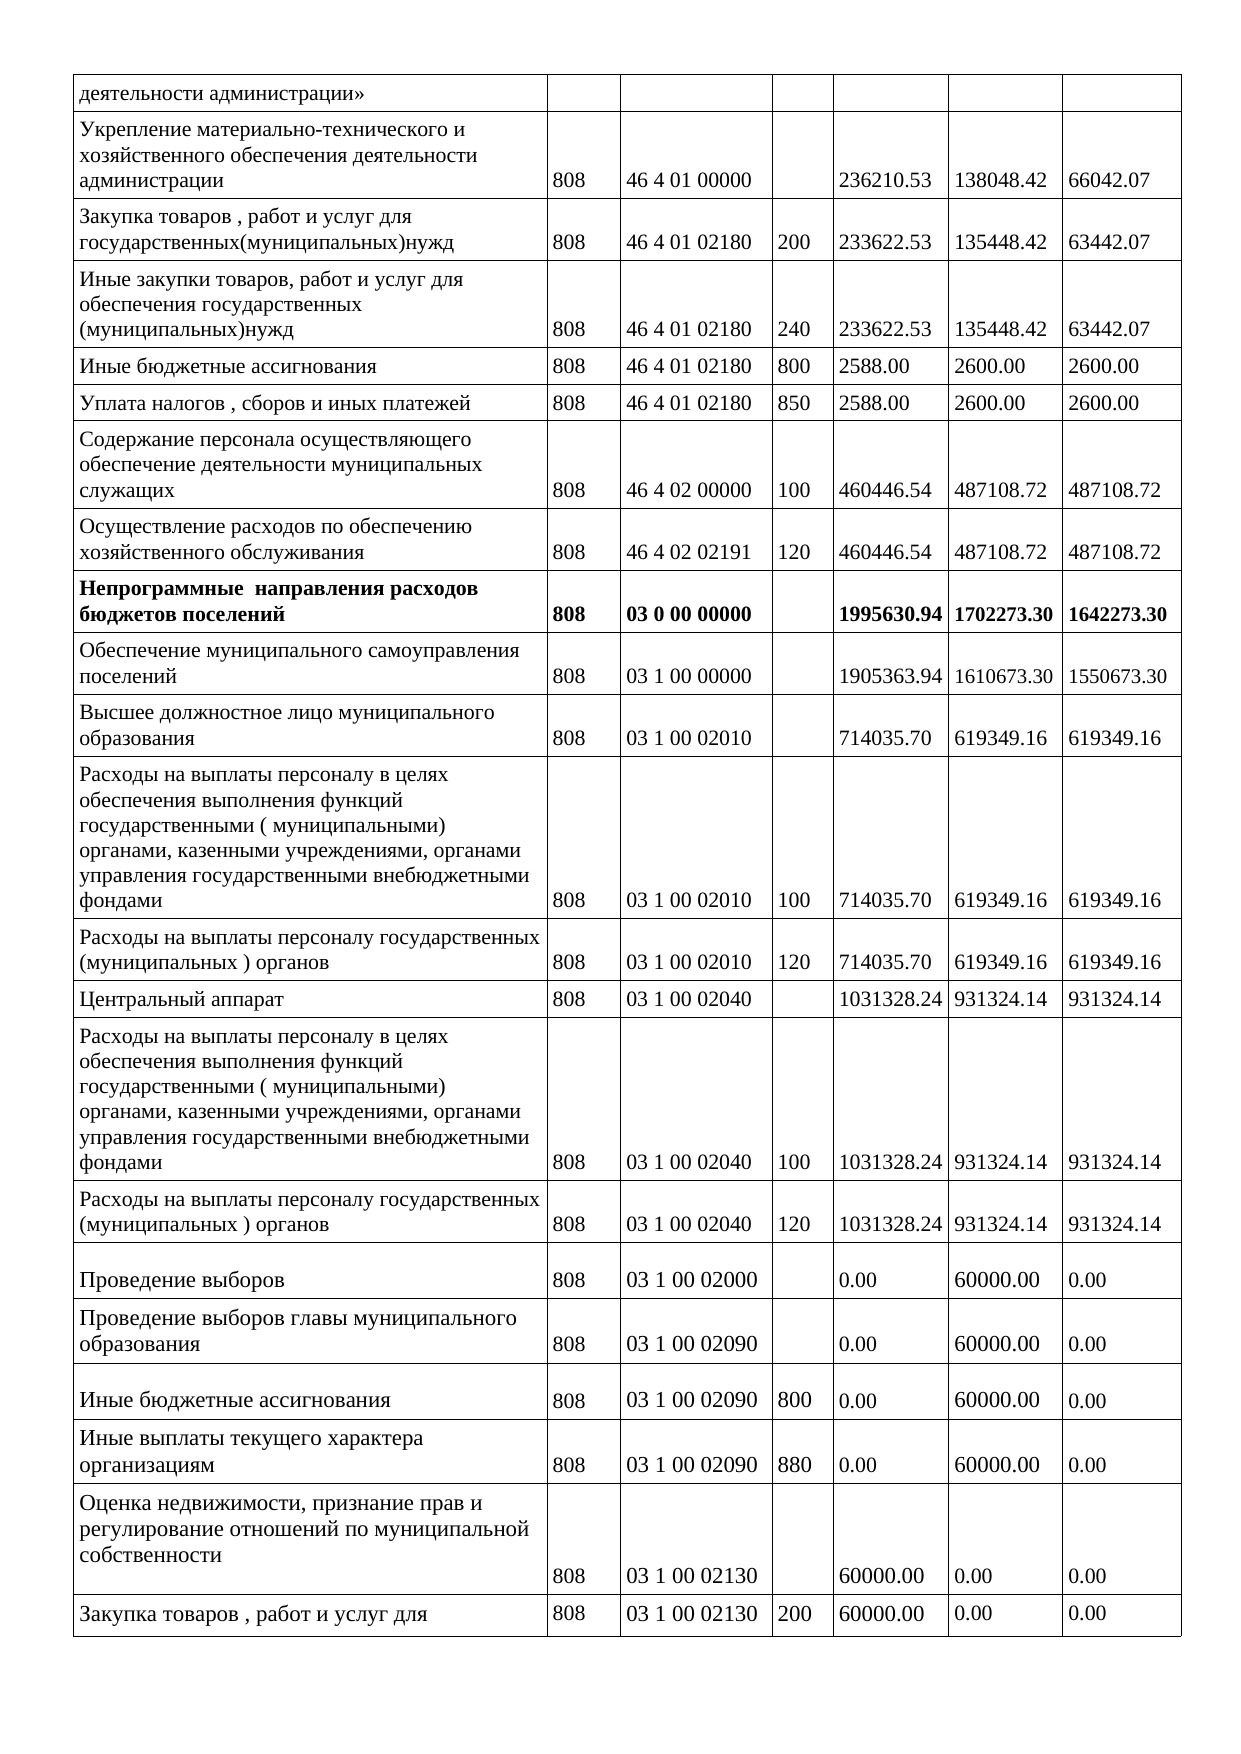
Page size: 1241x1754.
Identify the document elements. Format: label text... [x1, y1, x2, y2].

table_cell 135448,42 [949, 261, 1062, 347]
table_cell [773, 1243, 833, 1298]
table_cell 1610673,30 [949, 633, 1062, 693]
table_cell 03 1 00 02010 [621, 695, 772, 756]
table_cell 460446,54 [834, 421, 948, 508]
table_cell 1995630,94 [834, 571, 948, 632]
table_cell 0,00 [949, 1484, 1062, 1594]
table_cell 1905363,94 [834, 633, 948, 693]
table_cell Иные бюджетные ассигнования [74, 1364, 547, 1419]
table_cell Непрограммные направления расходов бюджетов поселений [74, 571, 547, 632]
table_cell 714035,70 [834, 695, 948, 756]
table_cell Осуществление расходов по обеспечению хозяйственного обслуживания [74, 509, 547, 569]
table_cell 619349,16 [949, 919, 1062, 980]
table_cell Закупка товаров , работ и услуг для государственных(муниципальных)нужд [74, 199, 547, 260]
table_cell 46 4 01 02180 [621, 385, 772, 420]
table_cell [548, 75, 620, 111]
table_cell 03 1 00 02090 [621, 1364, 772, 1419]
table_cell Содержание персонала осуществляющего обеспечение деятельности муниципальных служащих [74, 421, 547, 508]
table_cell Расходы на выплаты персоналу государственных (муниципальных ) органов [74, 919, 547, 980]
table_cell [773, 1484, 833, 1594]
table_cell 0,00 [834, 1299, 948, 1362]
table_cell 0,00 [1063, 1484, 1181, 1594]
table_cell 46 4 01 02180 [621, 261, 772, 347]
table_cell 2600,00 [1063, 348, 1181, 384]
table_cell 1031328,24 [834, 1181, 948, 1242]
table_cell Расходы на выплаты персоналу в целях обеспечения выполнения функций государственными ( муниципальными) органами, казенными учреждениями, органами управления государственными внебюджетными фондами [74, 1018, 547, 1180]
table_cell 808 [548, 1181, 620, 1242]
table_cell 63442,07 [1063, 261, 1181, 347]
table_cell 233622,53 [834, 199, 948, 260]
table_cell 138048,42 [949, 112, 1062, 198]
table_cell 03 1 00 02010 [621, 757, 772, 918]
table_cell 120 [773, 1181, 833, 1242]
table_cell 850 [773, 385, 833, 420]
table_cell 808 [548, 261, 620, 347]
table_cell 931324,14 [1063, 1018, 1181, 1180]
table_cell 880 [773, 1420, 833, 1483]
table_cell 240 [773, 261, 833, 347]
table_cell Иные выплаты текущего характера организациям [74, 1420, 547, 1483]
table_cell 2600,00 [949, 385, 1062, 420]
table_cell 46 4 01 02180 [621, 348, 772, 384]
table_cell 1642273,30 [1063, 571, 1181, 632]
table_cell 808 [548, 981, 620, 1017]
table_cell 03 1 00 02090 [621, 1420, 772, 1483]
table_cell 460446,54 [834, 509, 948, 569]
table_cell 1031328,24 [834, 981, 948, 1017]
table_cell 236210,53 [834, 112, 948, 198]
table_cell 487108,72 [1063, 509, 1181, 569]
table_cell 931324,14 [1063, 1181, 1181, 1242]
table_cell 03 1 00 02040 [621, 981, 772, 1017]
table_cell 60000,00 [834, 1595, 948, 1636]
table_cell 931324,14 [949, 981, 1062, 1017]
table_cell 808 [548, 757, 620, 918]
table_cell [773, 633, 833, 693]
table_cell Проведение выборов [74, 1243, 547, 1298]
table_cell 808 [548, 633, 620, 693]
table_cell 696657,07 [834, 75, 948, 111]
table_cell 2588,00 [834, 348, 948, 384]
table_cell 0,00 [1063, 1595, 1181, 1636]
table_cell Центральный аппарат [74, 981, 547, 1017]
table_cell деятельности администрации» [74, 75, 547, 111]
table_cell [773, 981, 833, 1017]
table_cell 46 4 01 00000 [621, 112, 772, 198]
table_cell Расходы на выплаты персоналу государственных (муниципальных ) органов [74, 1181, 547, 1242]
table_cell 2600,00 [1063, 385, 1181, 420]
table_cell 03 0 00 00000 [621, 571, 772, 632]
table_cell 808 [548, 385, 620, 420]
table_cell [773, 571, 833, 632]
table_cell 120 [773, 509, 833, 569]
table_cell [773, 695, 833, 756]
table_cell [621, 75, 772, 111]
table_cell 487108,72 [949, 421, 1062, 508]
table_cell 808 [548, 199, 620, 260]
table_cell 619349,16 [1063, 695, 1181, 756]
table_cell 60000,00 [834, 1484, 948, 1594]
table_cell 1702273,30 [949, 571, 1062, 632]
table_cell 0,00 [1063, 1420, 1181, 1483]
table_cell 60000,00 [949, 1299, 1062, 1362]
table_cell 808 [548, 1243, 620, 1298]
table_cell 619349,16 [1063, 757, 1181, 918]
table_cell Расходы на выплаты персоналу в целях обеспечения выполнения функций государственными ( муниципальными) органами, казенными учреждениями, органами управления государственными внебюджетными фондами [74, 757, 547, 918]
table_cell 46 4 01 02180 [621, 199, 772, 260]
table_cell 931324,14 [1063, 981, 1181, 1017]
table_cell 931324,14 [949, 1018, 1062, 1180]
table_cell 0,00 [834, 1420, 948, 1483]
table_cell 800 [773, 348, 833, 384]
table_cell 03 1 00 02040 [621, 1018, 772, 1180]
table_cell 808 [548, 112, 620, 198]
table_cell 120 [773, 919, 833, 980]
table_cell 03 1 00 02000 [621, 1243, 772, 1298]
table_cell 808 [548, 571, 620, 632]
table_cell [773, 112, 833, 198]
table_cell 60000,00 [949, 1243, 1062, 1298]
table_cell 66042,07 [1063, 112, 1181, 198]
table_cell 0,00 [1063, 1299, 1181, 1362]
table_cell 553150,79 [1063, 75, 1181, 111]
table_cell 0,00 [1063, 1243, 1181, 1298]
table_cell 63442,07 [1063, 199, 1181, 260]
table_cell 03 1 00 02130 [621, 1484, 772, 1594]
table_cell 0,00 [949, 1595, 1062, 1636]
table_cell 619349,16 [949, 695, 1062, 756]
table_cell 46 4 02 02191 [621, 509, 772, 569]
table_cell 808 [548, 1484, 620, 1594]
table_cell 808 [548, 421, 620, 508]
table_cell 03 1 00 02040 [621, 1181, 772, 1242]
table_cell 2600,00 [949, 348, 1062, 384]
table_cell 808 [548, 1420, 620, 1483]
table_cell Высшее должностное лицо муниципального образования [74, 695, 547, 756]
table_cell Закупка товаров , работ и услуг для [74, 1595, 547, 1636]
table_cell Обеспечение муниципального самоуправления поселений [74, 633, 547, 693]
table_cell 487108,72 [1063, 421, 1181, 508]
table_cell 46 4 02 00000 [621, 421, 772, 508]
table_cell 808 [548, 695, 620, 756]
table_cell 200 [773, 1595, 833, 1636]
table_cell Уплата налогов , сборов и иных платежей [74, 385, 547, 420]
table_cell 625157,14 [949, 75, 1062, 111]
table_cell 100 [773, 1018, 833, 1180]
table_cell 808 [548, 1364, 620, 1419]
table_cell Укрепление материально-технического и хозяйственного обеспечения деятельности администрации [74, 112, 547, 198]
table_cell 808 [548, 1018, 620, 1180]
table_cell 100 [773, 421, 833, 508]
table_cell Иные бюджетные ассигнования [74, 348, 547, 384]
table_cell 60000,00 [949, 1364, 1062, 1419]
table_cell 808 [548, 1299, 620, 1362]
table_cell 714035,70 [834, 919, 948, 980]
table_cell 1031328,24 [834, 1018, 948, 1180]
table_cell 03 1 00 02010 [621, 919, 772, 980]
table_cell Иные закупки товаров, работ и услуг для обеспечения государственных (муниципальных)нужд [74, 261, 547, 347]
table_cell 0,00 [834, 1243, 948, 1298]
table_cell 619349,16 [949, 757, 1062, 918]
table_cell [773, 1299, 833, 1362]
table_cell [773, 75, 833, 111]
table_cell 03 1 00 00000 [621, 633, 772, 693]
table_cell 200 [773, 199, 833, 260]
table_cell Оценка недвижимости, признание прав и регулирование отношений по муниципальной собственности [74, 1484, 547, 1594]
table_cell 100 [773, 757, 833, 918]
table_cell 1550673,30 [1063, 633, 1181, 693]
table_cell 808 [548, 509, 620, 569]
table_cell Проведение выборов главы муниципального образования [74, 1299, 547, 1362]
table_cell 233622,53 [834, 261, 948, 347]
table_cell 60000,00 [949, 1420, 1062, 1483]
table_cell 2588,00 [834, 385, 948, 420]
table_cell 619349,16 [1063, 919, 1181, 980]
table_cell 135448,42 [949, 199, 1062, 260]
table_cell 0,00 [834, 1364, 948, 1419]
table_cell 03 1 00 02130 [621, 1595, 772, 1636]
table_cell 808 [548, 1595, 620, 1636]
table_cell 487108,72 [949, 509, 1062, 569]
table_cell 714035,70 [834, 757, 948, 918]
table_cell 03 1 00 02090 [621, 1299, 772, 1362]
table_cell 808 [548, 919, 620, 980]
table_cell 808 [548, 348, 620, 384]
table_cell 0,00 [1063, 1364, 1181, 1419]
table_cell 800 [773, 1364, 833, 1419]
table_cell 931324,14 [949, 1181, 1062, 1242]
